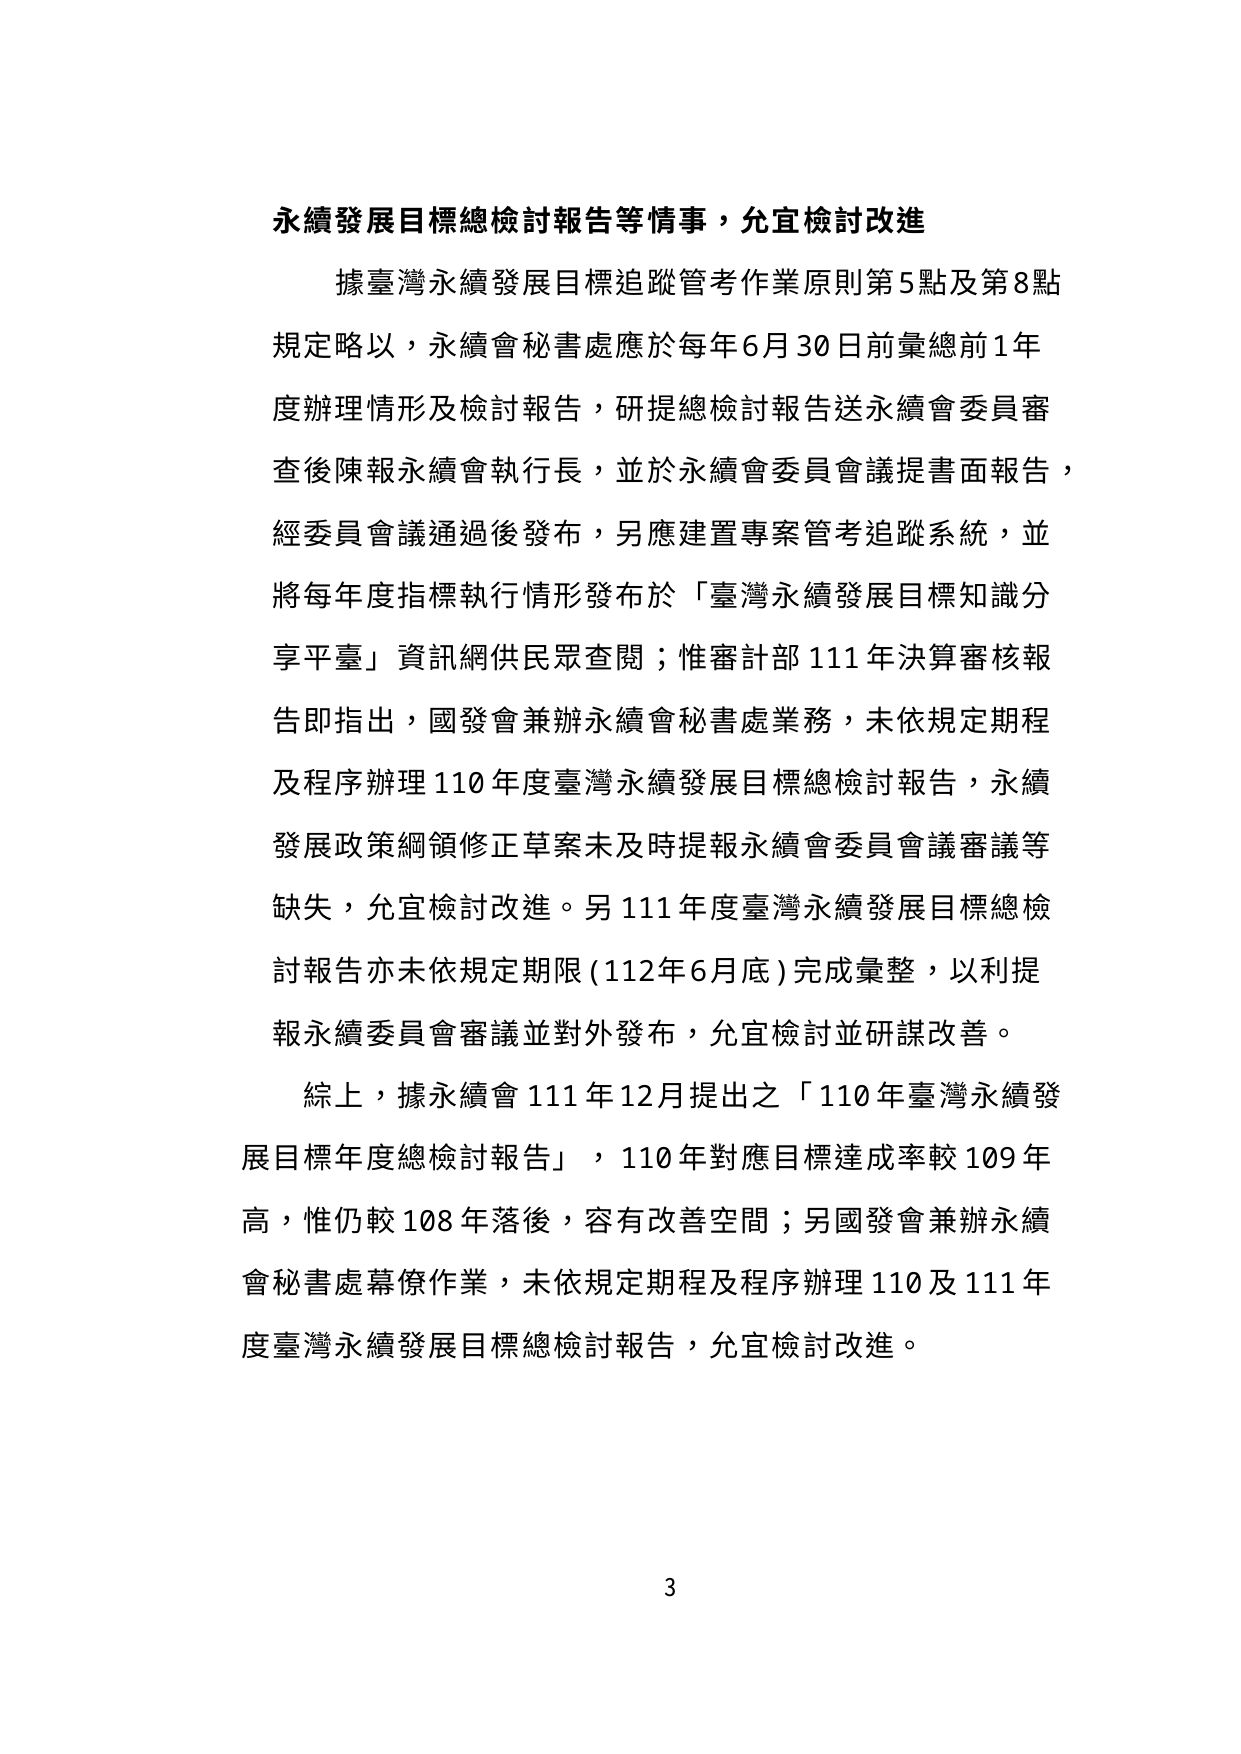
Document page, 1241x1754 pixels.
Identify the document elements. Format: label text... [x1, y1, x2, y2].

text 綜上，據永續會111年12月提出之「110年臺灣永續發展目標年度總檢討報告」，110年對應目標達成率較109年高，惟仍較108年落後，容有改善空間；另國發會兼辦永續會秘書處幕僚作業，未依規定期程及程序辦理110及111年度臺灣永續發展目標總檢討報告，允宜檢討改進。 [236, 1052, 1063, 1365]
text 據臺灣永續發展目標追蹤管考作業原則第5點及第8點規定略以，永續會秘書處應於每年6月30日前彙總前1年度辦理情形及檢討報告，研提總檢討報告送永續會委員審查後陳報永續會執行長，並於永續會委員會議提書面報告，經委員會議通過後發布，另應建置專案管考追蹤系統，並將每年度指標執行情形發布於「臺灣永續發展目標知識分享平臺」資訊網供民眾查閱；惟審計部111年決算審核報告即指出，國發會兼辦永續會秘書處業務，未依規定期程及程序辦理110年度臺灣永續發展目標總檢討報告，永續發展政策綱領修正草案未及時提報永續會委員會議審議等缺失，允宜檢討改進。另111年度臺灣永續發展目標總檢討報告亦未依規定期限(112年6月底)完成彙整，以利提報永續委員會審議並對外發布，允宜檢討並研謀改善。 [266, 240, 1063, 1052]
text 永續發展目標總檢討報告等情事，允宜檢討改進 [236, 177, 1063, 240]
